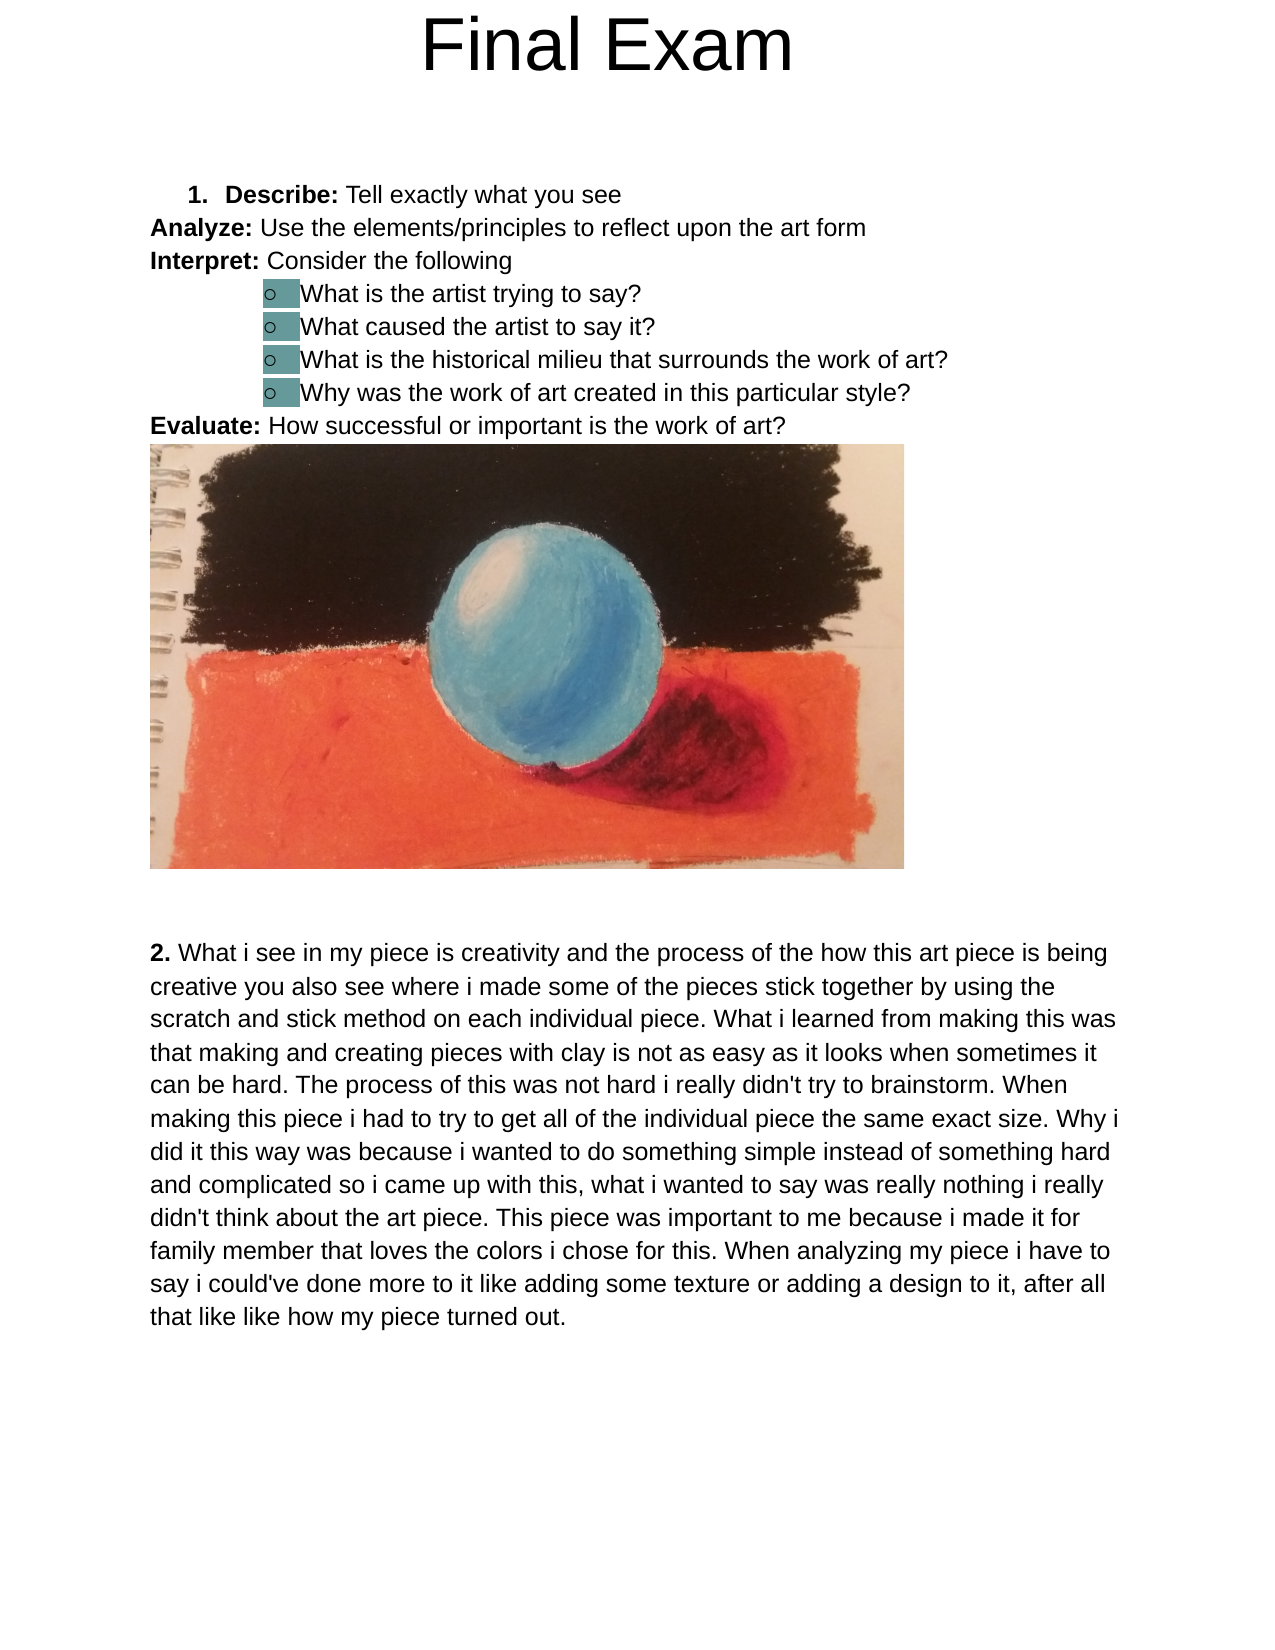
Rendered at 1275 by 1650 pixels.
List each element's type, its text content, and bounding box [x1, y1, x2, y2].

text 2. What i see in my piece is creativity and the process of the how this art piece is being creative you also see where i made some of the pieces stick together by using the scratch and stick method on each individual piece. What i learned from making this was that making and creating pieces with clay is not as easy as it looks when sometimes it can be hard. The process of this was not hard i really didn't try to brainstorm. When making this piece i had to try to get all of the individual piece the same exact size. Why i did it this way was because i wanted to do something simple instead of something hard and complicated so i came up with this, what i wanted to say was really nothing i really didn't think about the art piece. This piece was important to me because i made it for family member that loves the colors i chose for this. When analyzing my piece i have to say i could've done more to it like adding some texture or adding a design to it, after all that like like how my piece turned out. [150, 938, 1125, 1330]
text Analyze: Use the elements/principles to reflect upon the art form [150, 213, 1125, 242]
list What is the artist trying to say? [300, 279, 1125, 308]
text Evaluate: How successful or important is the work of art? [150, 411, 1125, 440]
list What is the historical milieu that surrounds the work of art? [300, 345, 1125, 374]
list Describe: Tell exactly what you see [187, 180, 1125, 209]
list Why was the work of art created in this particular style? [300, 378, 1125, 407]
text Interpret: Consider the following [150, 246, 1125, 275]
list What caused the artist to say it? [300, 312, 1125, 341]
picture [150, 444, 905, 869]
